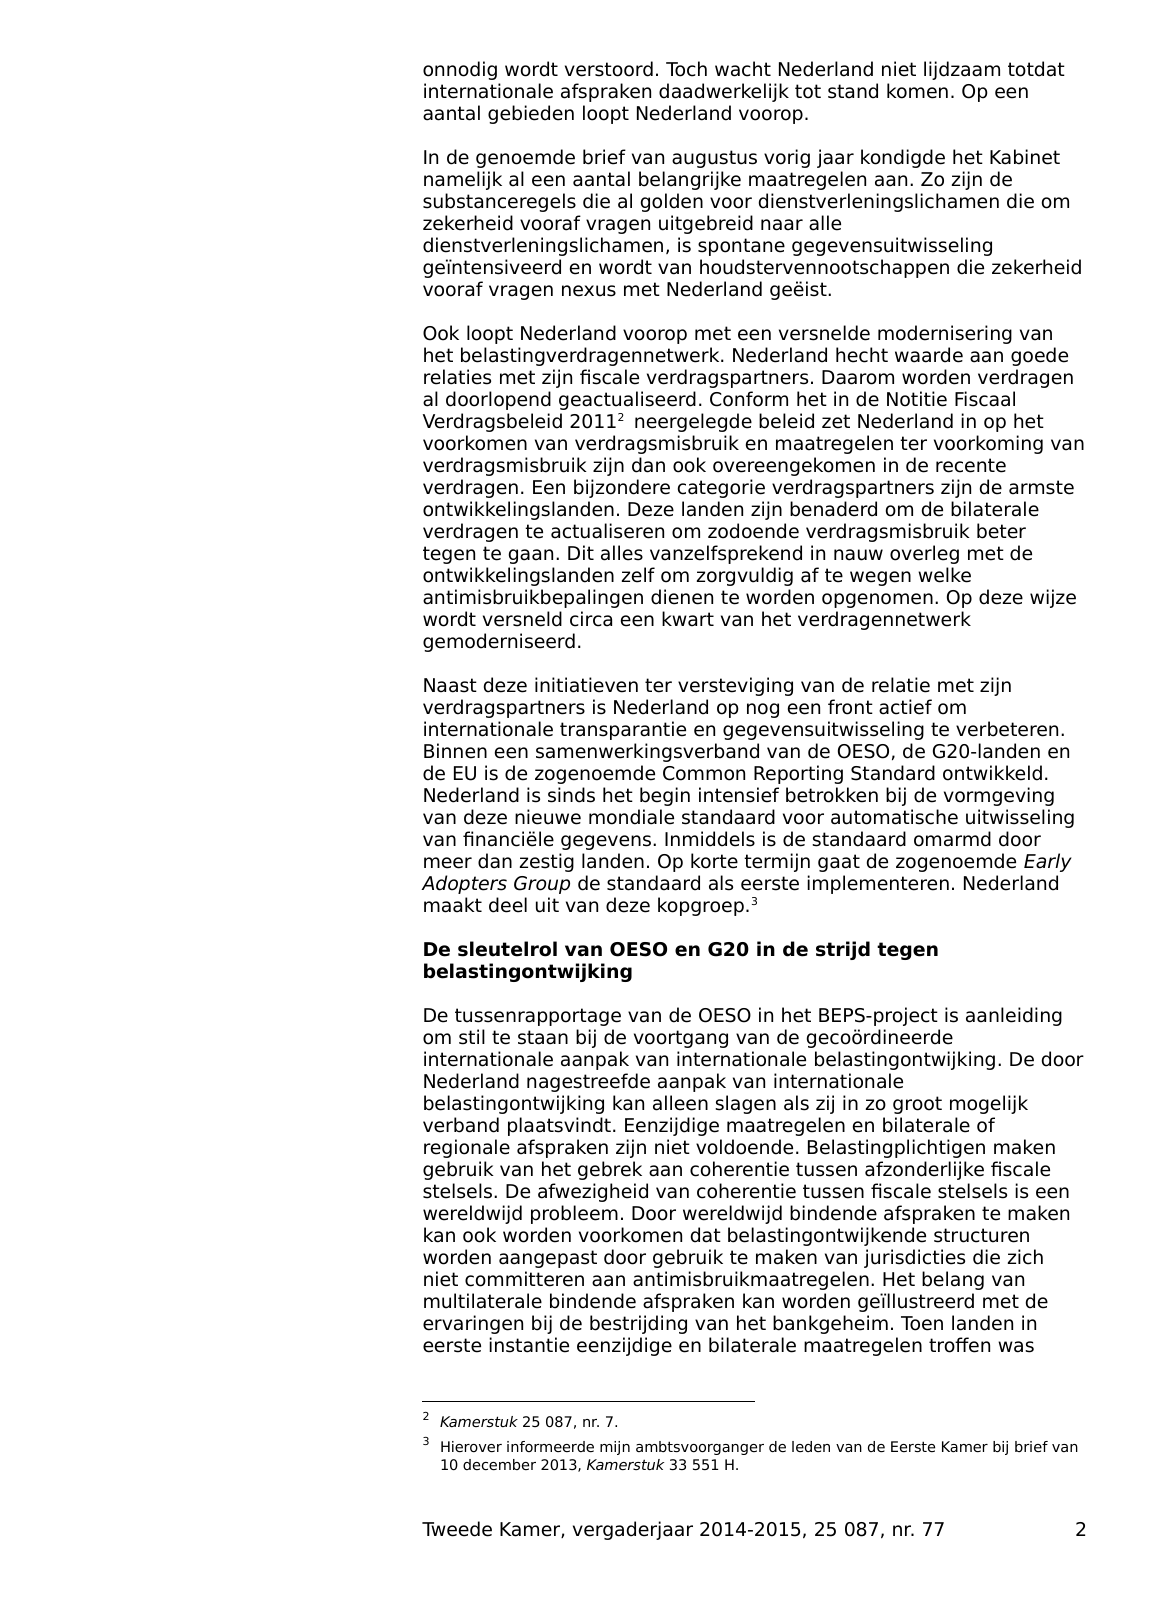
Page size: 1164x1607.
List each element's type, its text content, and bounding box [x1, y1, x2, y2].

text Ook loopt Nederland voorop met een versnelde modernisering van het belastingverdragennetwerk. Nederland hecht waarde aan goede relaties met zijn fiscale verdragspartners. Daarom worden verdragen al doorlopend geactualiseerd. Conform het in de Notitie Fiscaal Verdragsbeleid 2011 neergelegde beleid zet Nederland in op het voorkomen van verdragsmisbruik en maatregelen ter voorkoming van verdragsmisbruik zijn dan ook overeengekomen in de recente verdragen. Een bijzondere categorie verdragspartners zijn de armste ontwikkelingslanden. Deze landen zijn benaderd om de bilaterale verdragen te actualiseren om zodoende verdragsmisbruik beter tegen te gaan. Dit alles vanzelfsprekend in nauw overleg met de ontwikkelingslanden zelf om zorgvuldig af te wegen welke antimisbruikbepalingen dienen te worden opgenomen. Op deze wijze wordt versneld circa een kwart van het verdragennetwerk gemoderniseerd. [422, 323, 1087, 653]
text Naast deze initiatieven ter versteviging van de relatie met zijn verdragspartners is Nederland op nog een front actief om internationale transparantie en gegevensuitwisseling te verbeteren. Binnen een samenwerkingsverband van de OESO, de G20-landen en de EU is de zogenoemde Common Reporting Standard ontwikkeld. Nederland is sinds het begin intensief betrokken bij de vormgeving van deze nieuwe mondiale standaard voor automatische uitwisseling van financiële gegevens. Inmiddels is de standaard omarmd door meer dan zestig landen. Op korte termijn gaat de zogenoemde Early Adopters Group de standaard als eerste implementeren. Nederland maakt deel uit van deze kopgroep. [422, 675, 1087, 917]
subtitle De sleutelrol van OESO en G20 in de strijd tegen belastingontwijking [422, 939, 1087, 983]
text In de genoemde brief van augustus vorig jaar kondigde het Kabinet namelijk al een aantal belangrijke maatregelen aan. Zo zijn de substanceregels die al golden voor dienstverleningslichamen die om zekerheid vooraf vragen uitgebreid naar alle dienstverleningslichamen, is spontane gegevensuitwisseling geïntensiveerd en wordt van houdstervennootschappen die zekerheid vooraf vragen nexus met Nederland geëist. [422, 147, 1087, 301]
text onnodig wordt verstoord. Toch wacht Nederland niet lijdzaam totdat internationale afspraken daadwerkelijk tot stand komen. Op een aantal gebieden loopt Nederland voorop. [422, 59, 1087, 125]
text Hierover informeerde mijn ambtsvoorganger de leden van de Eerste Kamer bij brief van 10 december 2013, Kamerstuk 33 551 H. [422, 1435, 1087, 1474]
text De tussenrapportage van de OESO in het BEPS-project is aanleiding om stil te staan bij de voortgang van de gecoördineerde internationale aanpak van internationale belastingontwijking. De door Nederland nagestreefde aanpak van internationale belastingontwijking kan alleen slagen als zij in zo groot mogelijk verband plaatsvindt. Eenzijdige maatregelen en bilaterale of regionale afspraken zijn niet voldoende. Belastingplichtigen maken gebruik van het gebrek aan coherentie tussen afzonderlijke fiscale stelsels. De afwezigheid van coherentie tussen fiscale stelsels is een wereldwijd probleem. Door wereldwijd bindende afspraken te maken kan ook worden voorkomen dat belastingontwijkende structuren worden aangepast door gebruik te maken van jurisdicties die zich niet committeren aan antimisbruikmaatregelen. Het belang van multilaterale bindende afspraken kan worden geïllustreerd met de ervaringen bij de bestrijding van het bankgeheim. Toen landen in eerste instantie eenzijdige en bilaterale maatregelen troffen was [422, 1005, 1087, 1357]
text Kamerstuk 25 087, nr. 7. [422, 1410, 1087, 1432]
